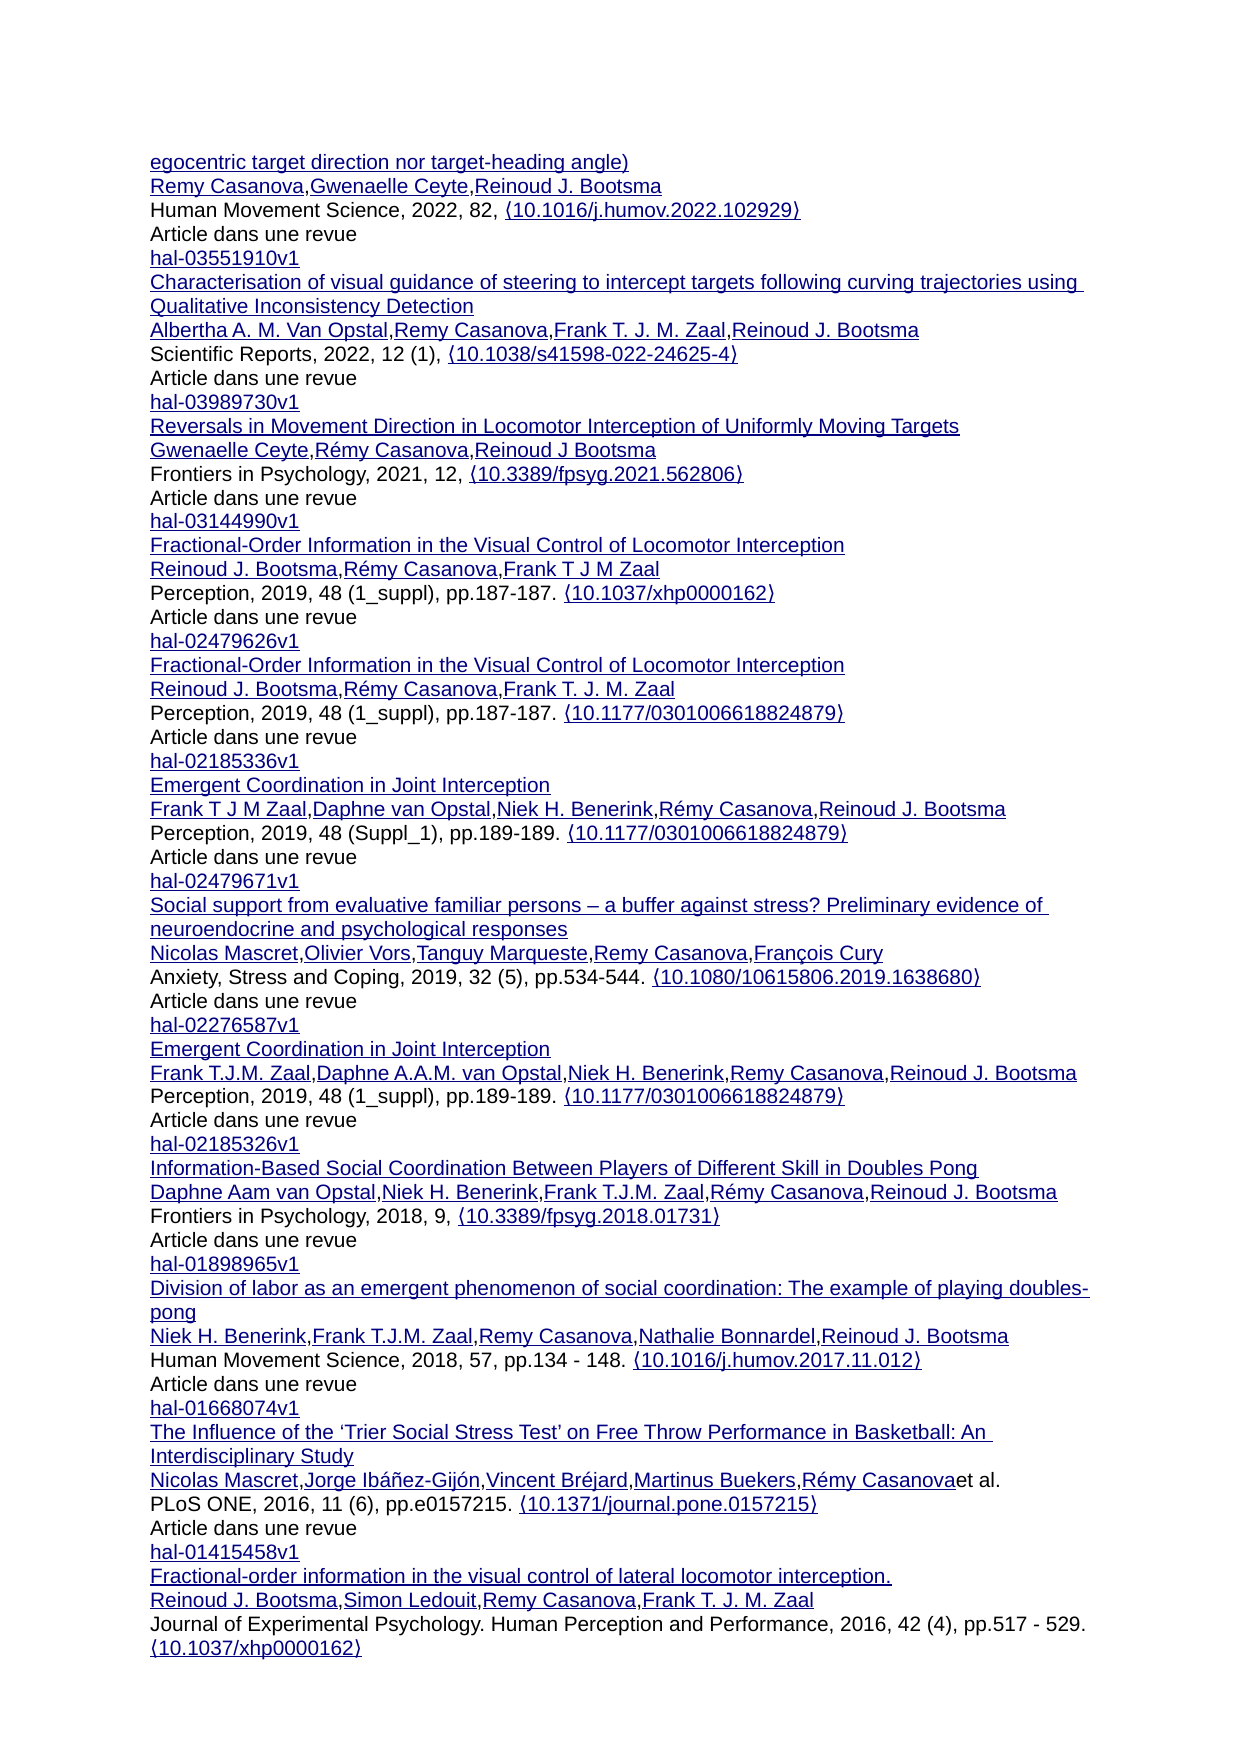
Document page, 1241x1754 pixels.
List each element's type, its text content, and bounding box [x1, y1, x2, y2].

table_cell Fractional-order information in the visual control of lateral locomotor interception. Reinoud J. Bootsma,Simon Ledouit,Remy Casanova,Frank T. J. M. Zaal Journal of Experimental Psychology. Human Perception and Performance, 2016, 42 (4), pp.517 - 529. ⟨10.1037/xhp0000162⟩ [150, 1564, 1090, 1659]
table_cell pong Niek H. Benerink,Frank T.J.M. Zaal,Remy Casanova,Nathalie Bonnardel,Reinoud J. Bootsma Human Movement Science, 2018, 57, pp.134 - 148. ⟨10.1016/j.humov.2017.11.012⟩ Article dans une revue hal-01668074v1 [150, 1298, 1090, 1420]
table_cell Emergent Coordination in Joint Interception Frank T J M Zaal,Daphne van Opstal,Niek H. Benerink,Rémy Casanova,Reinoud J. Bootsma Perception, 2019, 48 (Suppl_1), pp.189-189. ⟨10.1177/0301006618824879⟩ Article dans une revue hal-02479671v1 [150, 773, 1090, 893]
table_cell Reversals in Movement Direction in Locomotor Interception of Uniformly Moving Targets Gwenaelle Ceyte,Rémy Casanova,Reinoud J Bootsma Frontiers in Psychology, 2021, 12, ⟨10.3389/fpsyg.2021.562806⟩ Article dans une revue hal-03144990v1 [150, 414, 1090, 533]
table_cell Division of labor as an emergent phenomenon of social coordination: The example of playing doubles- [150, 1276, 1090, 1297]
table_cell Fractional-Order Information in the Visual Control of Locomotor Interception Reinoud J. Bootsma,Rémy Casanova,Frank T. J. M. Zaal Perception, 2019, 48 (1_suppl), pp.187-187. ⟨10.1177/0301006618824879⟩ Article dans une revue hal-02185336v1 [150, 653, 1090, 773]
table_cell Characterisation of visual guidance of steering to intercept targets following curving trajectories using Qualitative Inconsistency Detection Albertha A. M. Van Opstal,Remy Casanova,Frank T. J. M. Zaal,Reinoud J. Bootsma Scientific Reports, 2022, 12 (1), ⟨10.1038/s41598-022-24625-4⟩ Article dans une revue hal-03989730v1 [150, 270, 1090, 413]
table_cell Social support from evaluative familiar persons – a buffer against stress? Preliminary evidence of neuroendocrine and psychological responses Nicolas Mascret,Olivier Vors,Tanguy Marqueste,Remy Casanova,François Cury Anxiety, Stress and Coping, 2019, 32 (5), pp.534-544. ⟨10.1080/10615806.2019.1638680⟩ Article dans une revue hal-02276587v1 [150, 893, 1090, 1036]
table_cell Information-Based Social Coordination Between Players of Different Skill in Doubles Pong Daphne Aam van Opstal,Niek H. Benerink,Frank T.J.M. Zaal,Rémy Casanova,Reinoud J. Bootsma Frontiers in Psychology, 2018, 9, ⟨10.3389/fpsyg.2018.01731⟩ Article dans une revue hal-01898965v1 [150, 1156, 1090, 1276]
table_cell egocentric target direction nor target-heading angle) Remy Casanova,Gwenaelle Ceyte,Reinoud J. Bootsma Human Movement Science, 2022, 82, ⟨10.1016/j.humov.2022.102929⟩ Article dans une revue hal-03551910v1 [150, 150, 1090, 270]
table_cell Fractional-Order Information in the Visual Control of Locomotor Interception Reinoud J. Bootsma,Rémy Casanova,Frank T J M Zaal Perception, 2019, 48 (1_suppl), pp.187-187. ⟨10.1037/xhp0000162⟩ Article dans une revue hal-02479626v1 [150, 533, 1090, 653]
table_cell Emergent Coordination in Joint Interception Frank T.J.M. Zaal,Daphne A.A.M. van Opstal,Niek H. Benerink,Remy Casanova,Reinoud J. Bootsma Perception, 2019, 48 (1_suppl), pp.189-189. ⟨10.1177/0301006618824879⟩ Article dans une revue hal-02185326v1 [150, 1036, 1090, 1156]
table_cell The Influence of the ‘Trier Social Stress Test’ on Free Throw Performance in Basketball: An Interdisciplinary Study Nicolas Mascret,Jorge Ibáñez-Gijón,Vincent Bréjard,Martinus Buekers,Rémy Casanovaet al. PLoS ONE, 2016, 11 (6), pp.e0157215. ⟨10.1371/journal.pone.0157215⟩ Article dans une revue hal-01415458v1 [150, 1420, 1090, 1563]
